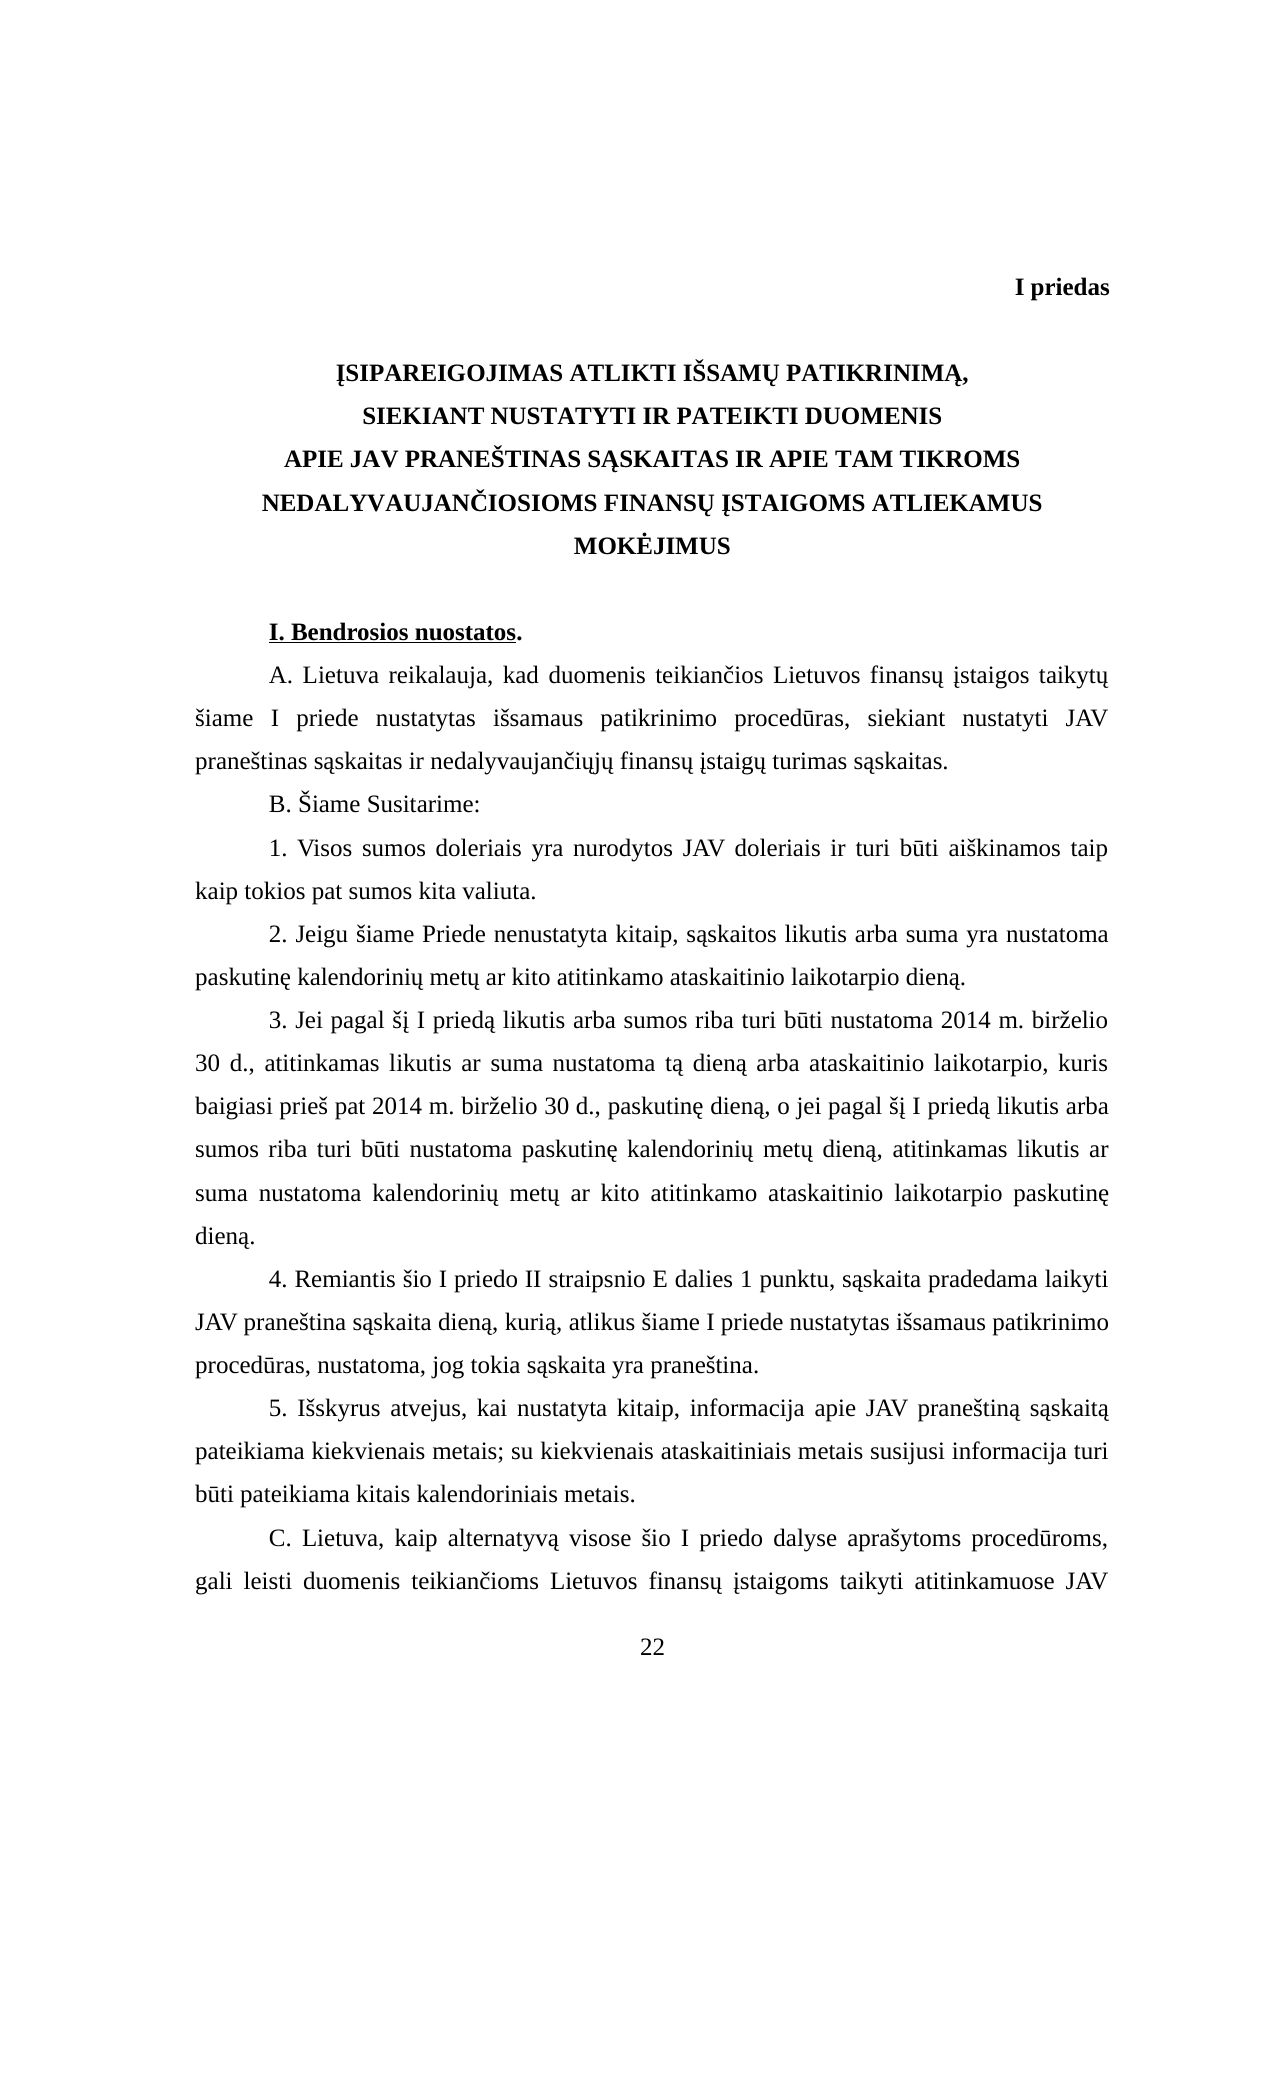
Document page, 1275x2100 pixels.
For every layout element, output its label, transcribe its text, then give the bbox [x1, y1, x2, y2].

text SIEKIANT NUSTATYTI IR PATEIKTI DUOMENIS [195, 401, 1109, 430]
text 1. Visos sumos doleriais yra nurodytos JAV doleriais ir turi būti aiškinamos taip kaip tokios pat sumos kita valiuta. [195, 833, 1109, 904]
text 2. Jeigu šiame Priede nenustatyta kitaip, sąskaitos likutis arba suma yra nustatoma paskutinę kalendorinių metų ar kito atitinkamo ataskaitinio laikotarpio dieną. [195, 919, 1109, 991]
text A. Lietuva reikalauja, kad duomenis teikiančios Lietuvos finansų įstaigos taikytų šiame I priede nustatytas išsamaus patikrinimo procedūras, siekiant nustatyti JAV praneštinas sąskaitas ir nedalyvaujančiųjų finansų įstaigų turimas sąskaitas. [195, 660, 1109, 775]
text 5. Išskyrus atvejus, kai nustatyta kitaip, informacija apie JAV praneštiną sąskaitą pateikiama kiekvienais metais; su kiekvienais ataskaitiniais metais susijusi informacija turi būti pateikiama kitais kalendoriniais metais. [195, 1393, 1109, 1508]
text B. Šiame Susitarime: [195, 789, 1109, 818]
text APIE JAV PRANEŠTINAS SĄSKAITAS IR APIE TAM TIKROMS [195, 444, 1109, 473]
text C. Lietuva, kaip alternatyvą visose šio I priedo dalyse aprašytoms procedūroms, gali leisti duomenis teikiančioms Lietuvos finansų įstaigoms taikyti atitinkamuose JAV [195, 1523, 1109, 1594]
text 4. Remiantis šio I priedo II straipsnio E dalies 1 punktu, sąskaita pradedama laikyti JAV praneština sąskaita dieną, kurią, atlikus šiame I priede nustatytas išsamaus patikrinimo procedūras, nustatoma, jog tokia sąskaita yra praneština. [195, 1264, 1109, 1379]
text 3. Jei pagal šį I priedą likutis arba sumos riba turi būti nustatoma 2014 m. birželio 30 d., atitinkamas likutis ar suma nustatoma tą dieną arba ataskaitinio laikotarpio, kuris baigiasi prieš pat 2014 m. birželio 30 d., paskutinę dieną, o jei pagal šį I priedą likutis arba sumos riba turi būti nustatoma paskutinę kalendorinių metų dieną, atitinkamas likutis ar suma nustatoma kalendorinių metų ar kito atitinkamo ataskaitinio laikotarpio paskutinę dieną. [195, 1005, 1109, 1249]
text I priedas [195, 272, 1109, 301]
text I. Bendrosios nuostatos. [195, 617, 1109, 646]
text NEDALYVAUJANČIOSIOMS FINANSŲ ĮSTAIGOMS ATLIEKAMUS MOKĖJIMUS [195, 488, 1109, 559]
text ĮSIPAREIGOJIMAS ATLIKTI IŠSAMŲ PATIKRINIMĄ, [195, 358, 1109, 387]
